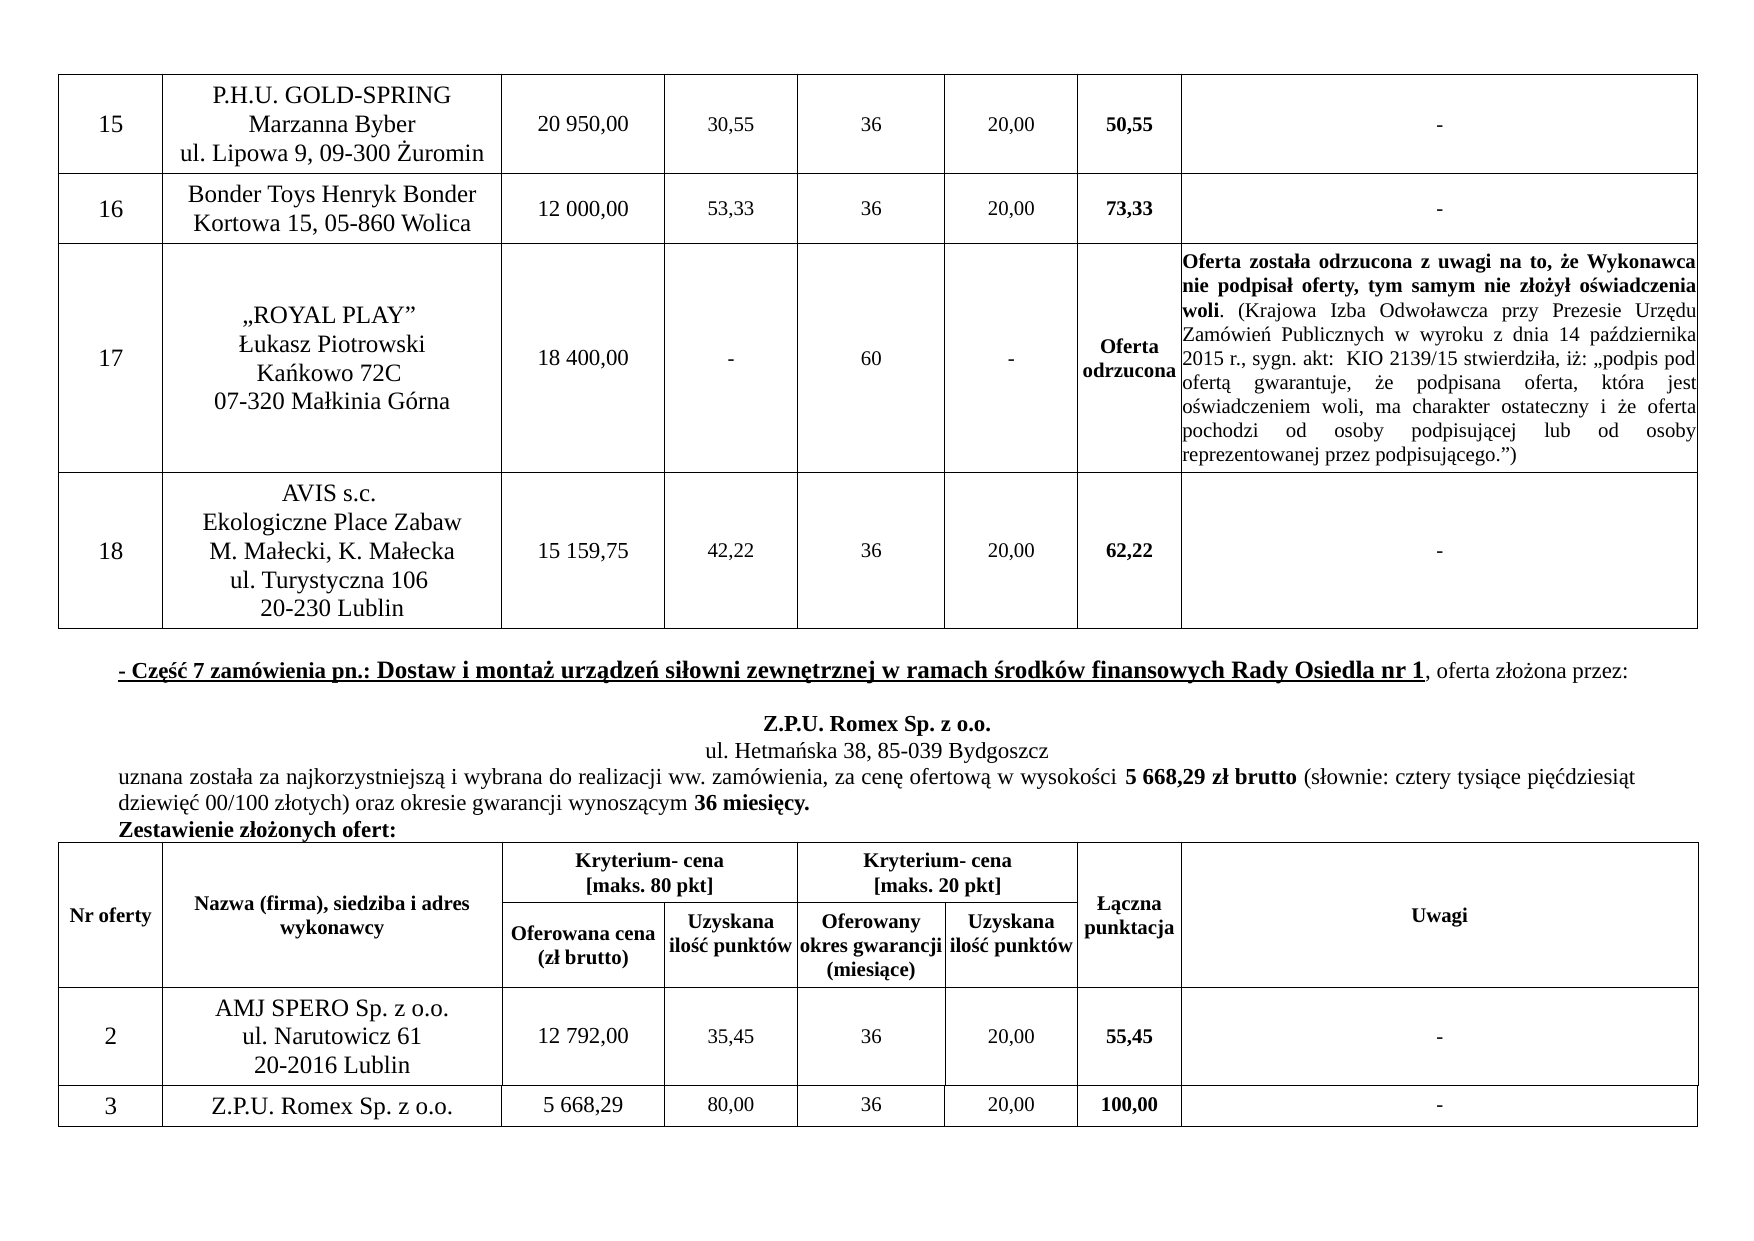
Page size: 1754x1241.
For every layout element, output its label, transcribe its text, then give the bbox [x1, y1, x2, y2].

table_cell Z.P.U. Romex Sp. z o.o. [163, 1086, 501, 1126]
table_cell 36 [798, 1086, 944, 1126]
table_cell Uzyskana ilość punktów [946, 903, 1077, 986]
table_cell 17 [59, 244, 162, 472]
table_cell P.H.U. GOLD-SPRING Marzanna Byber ul. Lipowa 9, 09-300 Żuromin [163, 75, 501, 173]
table_cell AVIS s.c. Ekologiczne Place Zabaw M. Małecki, K. Małecka ul. Turystyczna 106 20-230 Lublin [163, 473, 501, 628]
table_cell 12 792,00 [503, 988, 664, 1085]
table_cell 12 000,00 [502, 174, 664, 243]
table_cell - [1182, 473, 1697, 628]
table_cell 100,00 [1078, 1086, 1181, 1126]
table_cell Oferowany okres gwarancji (miesiące) [798, 903, 945, 986]
table_header Uwagi [1182, 843, 1698, 986]
table_header Kryterium- cena [maks. 20 pkt] [798, 843, 1077, 902]
text - Część 7 zamówienia pn.: Dostaw i montaż urządzeń siłowni zewnętrznej w ramach środków finansowych Rady Osiedla nr 1, oferta złożona przez: [118, 655, 1636, 684]
table_cell Oferta została odrzucona z uwagi na to, że Wykonawca nie podpisał oferty, tym samym nie złożył oświadczenia woli. (Krajowa Izba Odwoławcza przy Prezesie Urzędu Zamówień Publicznych w wyroku z dnia 14 października 2015 r., sygn. akt: KIO 2139/15 stwierdziła, iż: „podpis pod ofertą gwarantuje, że podpisana oferta, która jest oświadczeniem woli, ma charakter ostateczny i że oferta pochodzi od osoby podpisującej lub od osoby reprezentowanej przez podpisującego.”) [1182, 244, 1697, 472]
table_cell 20 950,00 [502, 75, 664, 173]
table_cell 36 [798, 174, 944, 243]
table_cell - [1182, 174, 1697, 243]
list uznana została za najkorzystniejszą i wybrana do realizacji ww. zamówienia, za cenę ofertową w wysokości 5 668,29 zł brutto (słownie: cztery tysiące pięćdziesiąt dziewięć 00/100 złotych) oraz okresie gwarancji wynoszącym 36 miesięcy. [118, 763, 1636, 816]
table_cell Oferowana cena (zł brutto) [503, 903, 664, 986]
table_header Nazwa (firma), siedziba i adres wykonawcy [163, 843, 502, 986]
table_cell 20,00 [945, 1086, 1077, 1126]
table_cell - [1182, 988, 1698, 1085]
table_cell 20,00 [945, 473, 1077, 628]
table_header Łączna punktacja [1078, 843, 1181, 986]
table_cell 50,55 [1078, 75, 1181, 173]
table_cell - [1182, 1086, 1697, 1126]
table_cell 18 [59, 473, 162, 628]
table_cell 73,33 [1078, 174, 1181, 243]
table_cell 53,33 [665, 174, 797, 243]
table_cell 16 [59, 174, 162, 243]
table_cell Bonder Toys Henryk Bonder Kortowa 15, 05-860 Wolica [163, 174, 501, 243]
table_cell „ROYAL PLAY” Łukasz Piotrowski Kańkowo 72C 07-320 Małkinia Górna [163, 244, 501, 472]
table_cell 36 [798, 988, 945, 1085]
table_cell 36 [798, 75, 944, 173]
table_cell - [665, 244, 797, 472]
table_header Kryterium- cena [maks. 80 pkt] [503, 843, 797, 902]
list ul. Hetmańska 38, 85-039 Bydgoszcz [118, 737, 1636, 763]
table_cell 20,00 [945, 174, 1077, 243]
table_cell 42,22 [665, 473, 797, 628]
table_cell 62,22 [1078, 473, 1181, 628]
table_cell 36 [798, 473, 944, 628]
table_cell 20,00 [945, 75, 1077, 173]
table_cell Oferta odrzucona [1078, 244, 1181, 472]
table_cell - [1182, 75, 1697, 173]
table_cell 20,00 [946, 988, 1077, 1085]
list Zestawienie złożonych ofert: [118, 816, 1636, 842]
table_cell 3 [59, 1086, 162, 1126]
table_cell 15 159,75 [502, 473, 664, 628]
table_header Nr oferty [59, 843, 162, 986]
table_cell Uzyskana ilość punktów [665, 903, 797, 986]
table_cell 60 [798, 244, 944, 472]
table_cell 2 [59, 988, 162, 1085]
table_cell - [945, 244, 1077, 472]
table_cell 18 400,00 [502, 244, 664, 472]
list Z.P.U. Romex Sp. z o.o. [118, 710, 1636, 737]
table_cell 35,45 [665, 988, 797, 1085]
table_cell 55,45 [1078, 988, 1181, 1085]
table_cell 15 [59, 75, 162, 173]
table_cell 5 668,29 [502, 1086, 664, 1126]
table_cell 30,55 [665, 75, 797, 173]
table_cell 80,00 [665, 1086, 797, 1126]
table_cell AMJ SPERO Sp. z o.o. ul. Narutowicz 61 20-2016 Lublin [163, 988, 502, 1085]
